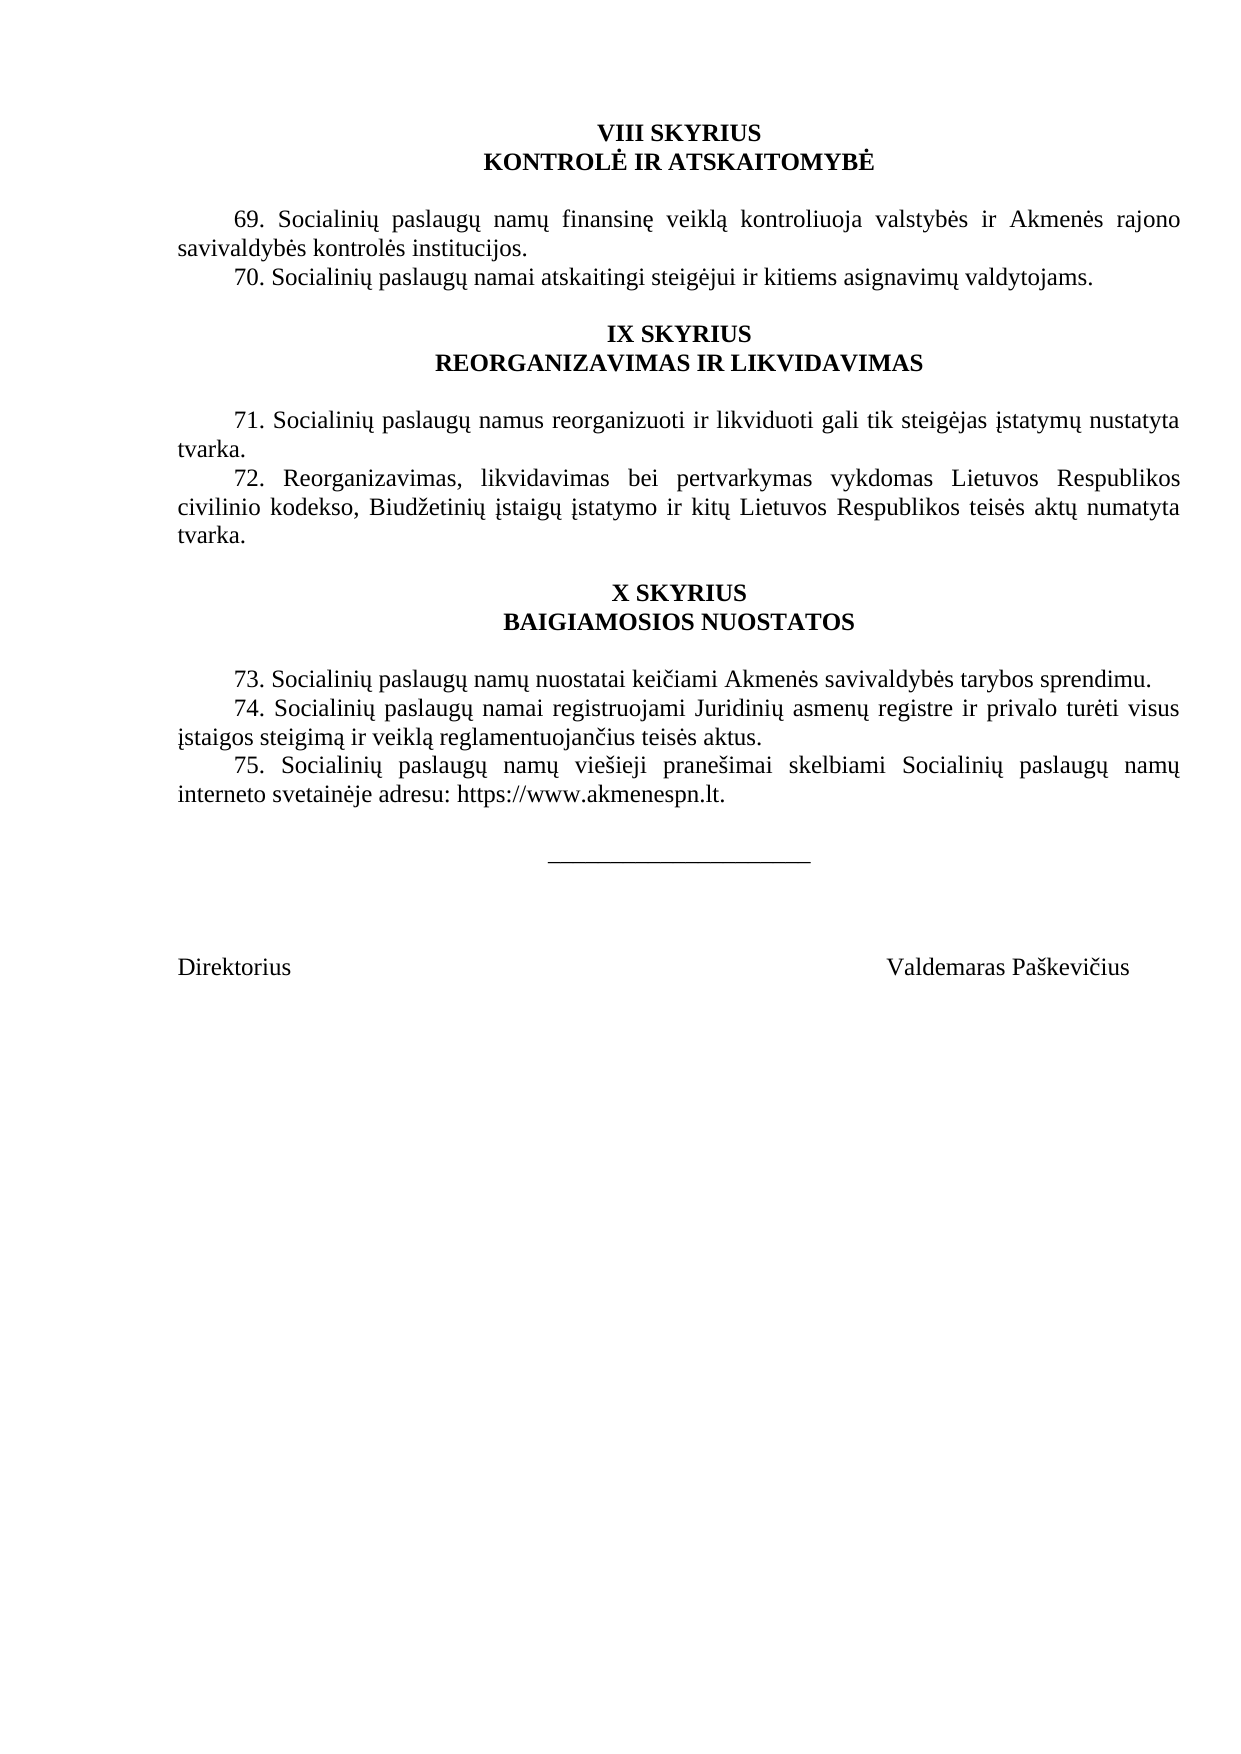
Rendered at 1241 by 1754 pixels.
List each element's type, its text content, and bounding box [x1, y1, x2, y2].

text X SKYRIUS [177, 578, 1181, 607]
text 70. Socialinių paslaugų namai atskaitingi steigėjui ir kitiems asignavimų valdytojams. [177, 262, 1181, 291]
text Direktorius Valdemaras Paškevičius [177, 952, 1181, 981]
text 69. Socialinių paslaugų namų finansinę veiklą kontroliuoja valstybės ir Akmenės rajono savivaldybės kontrolės institucijos. [177, 204, 1181, 262]
text VIII SKYRIUS [177, 118, 1181, 147]
text REORGANIZAVIMAS IR LIKVIDAVIMAS [177, 348, 1181, 377]
text _____________________ [177, 837, 1181, 866]
text 72. Reorganizavimas, likvidavimas bei pertvarkymas vykdomas Lietuvos Respublikos civilinio kodekso, Biudžetinių įstaigų įstatymo ir kitų Lietuvos Respublikos teisės aktų numatyta tvarka. [177, 463, 1181, 549]
text IX SKYRIUS [177, 319, 1181, 348]
text BAIGIAMOSIOS NUOSTATOS [177, 607, 1181, 636]
text 73. Socialinių paslaugų namų nuostatai keičiami Akmenės savivaldybės tarybos sprendimu. [177, 664, 1181, 693]
text 71. Socialinių paslaugų namus reorganizuoti ir likviduoti gali tik steigėjas įstatymų nustatyta tvarka. [177, 406, 1181, 463]
text KONTROLĖ IR ATSKAITOMYBĖ [177, 147, 1181, 176]
text 74. Socialinių paslaugų namai registruojami Juridinių asmenų registre ir privalo turėti visus įstaigos steigimą ir veiklą reglamentuojančius teisės aktus. [177, 693, 1181, 751]
text 75. Socialinių paslaugų namų viešieji pranešimai skelbiami Socialinių paslaugų namų interneto svetainėje adresu: https://www.akmenespn.lt. [177, 751, 1181, 808]
